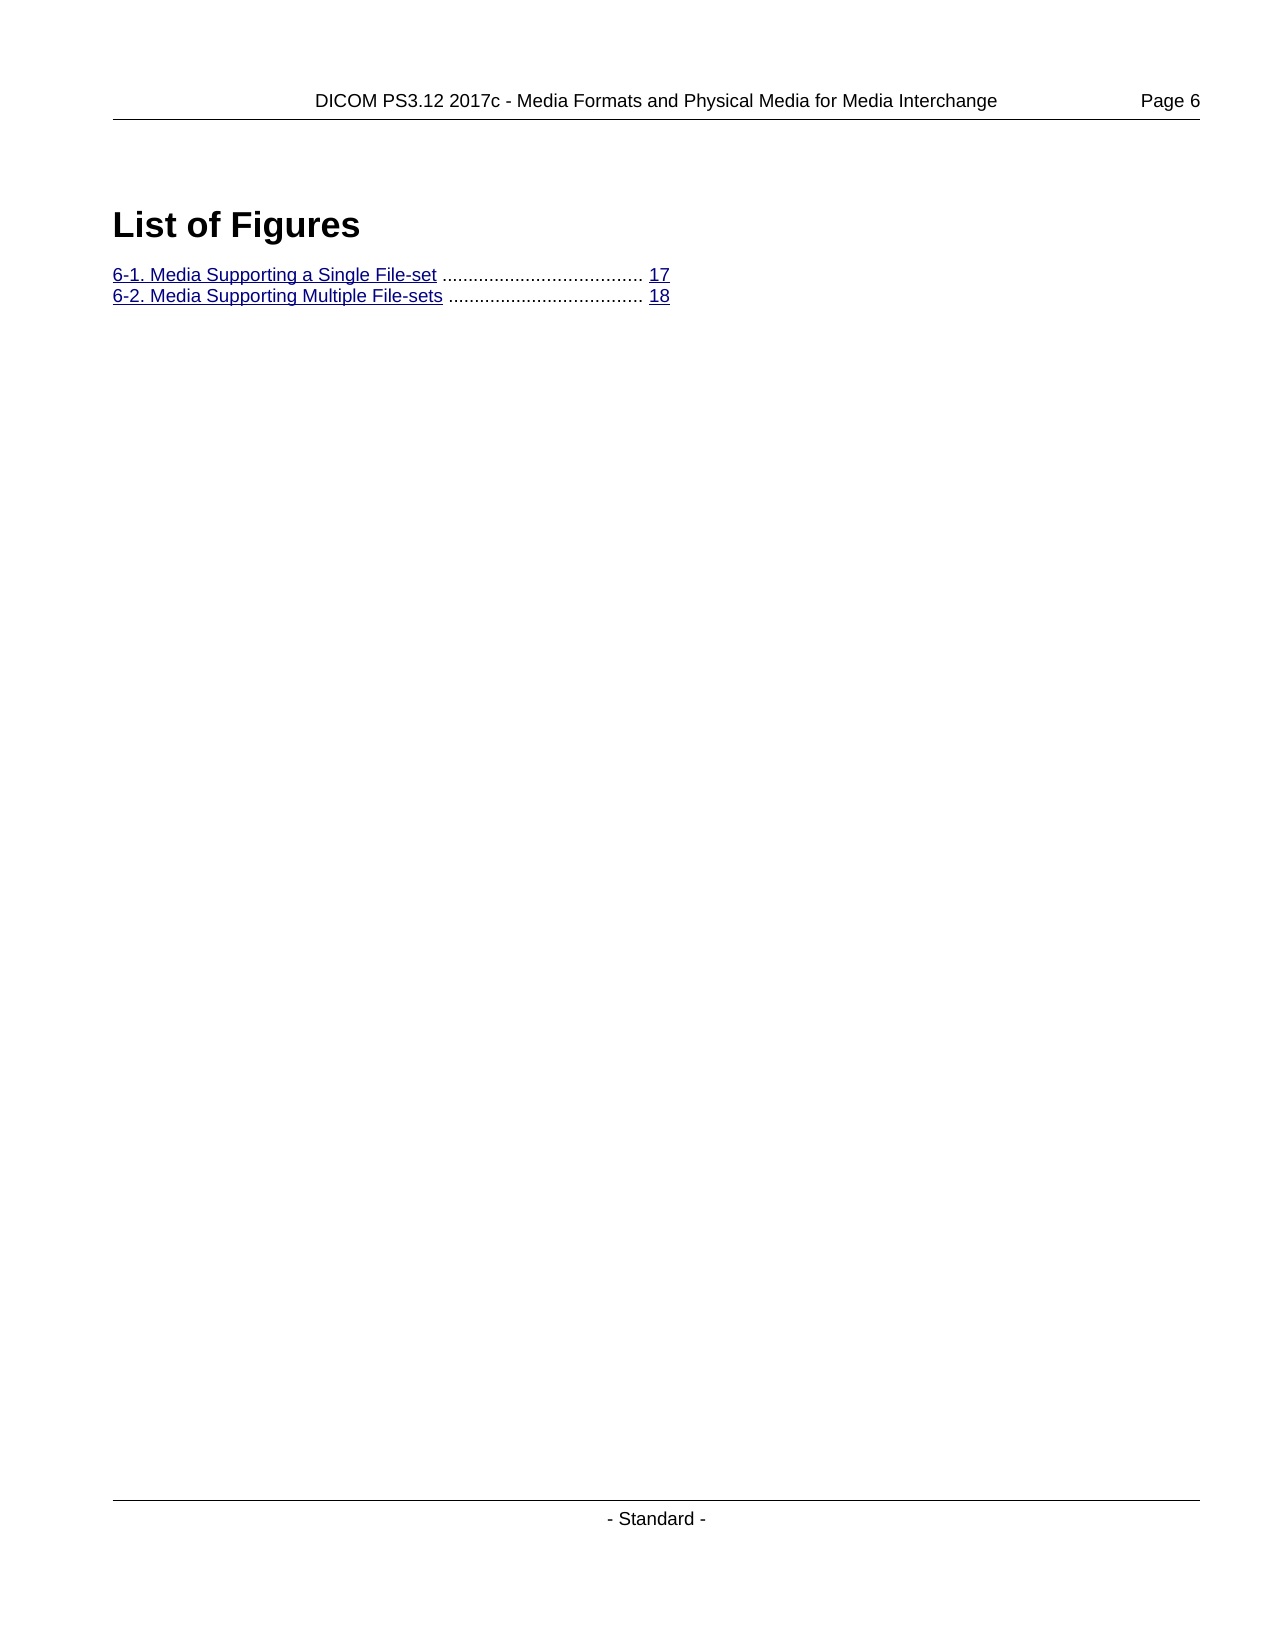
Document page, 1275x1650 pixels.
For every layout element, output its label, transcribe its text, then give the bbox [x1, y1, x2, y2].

text 6-2. Media Supporting Multiple File-sets 0 [112, 285, 1175, 306]
text List of Figures [112, 204, 1200, 245]
text 6-1. Media Supporting a Single File-set 0 [112, 263, 1175, 285]
